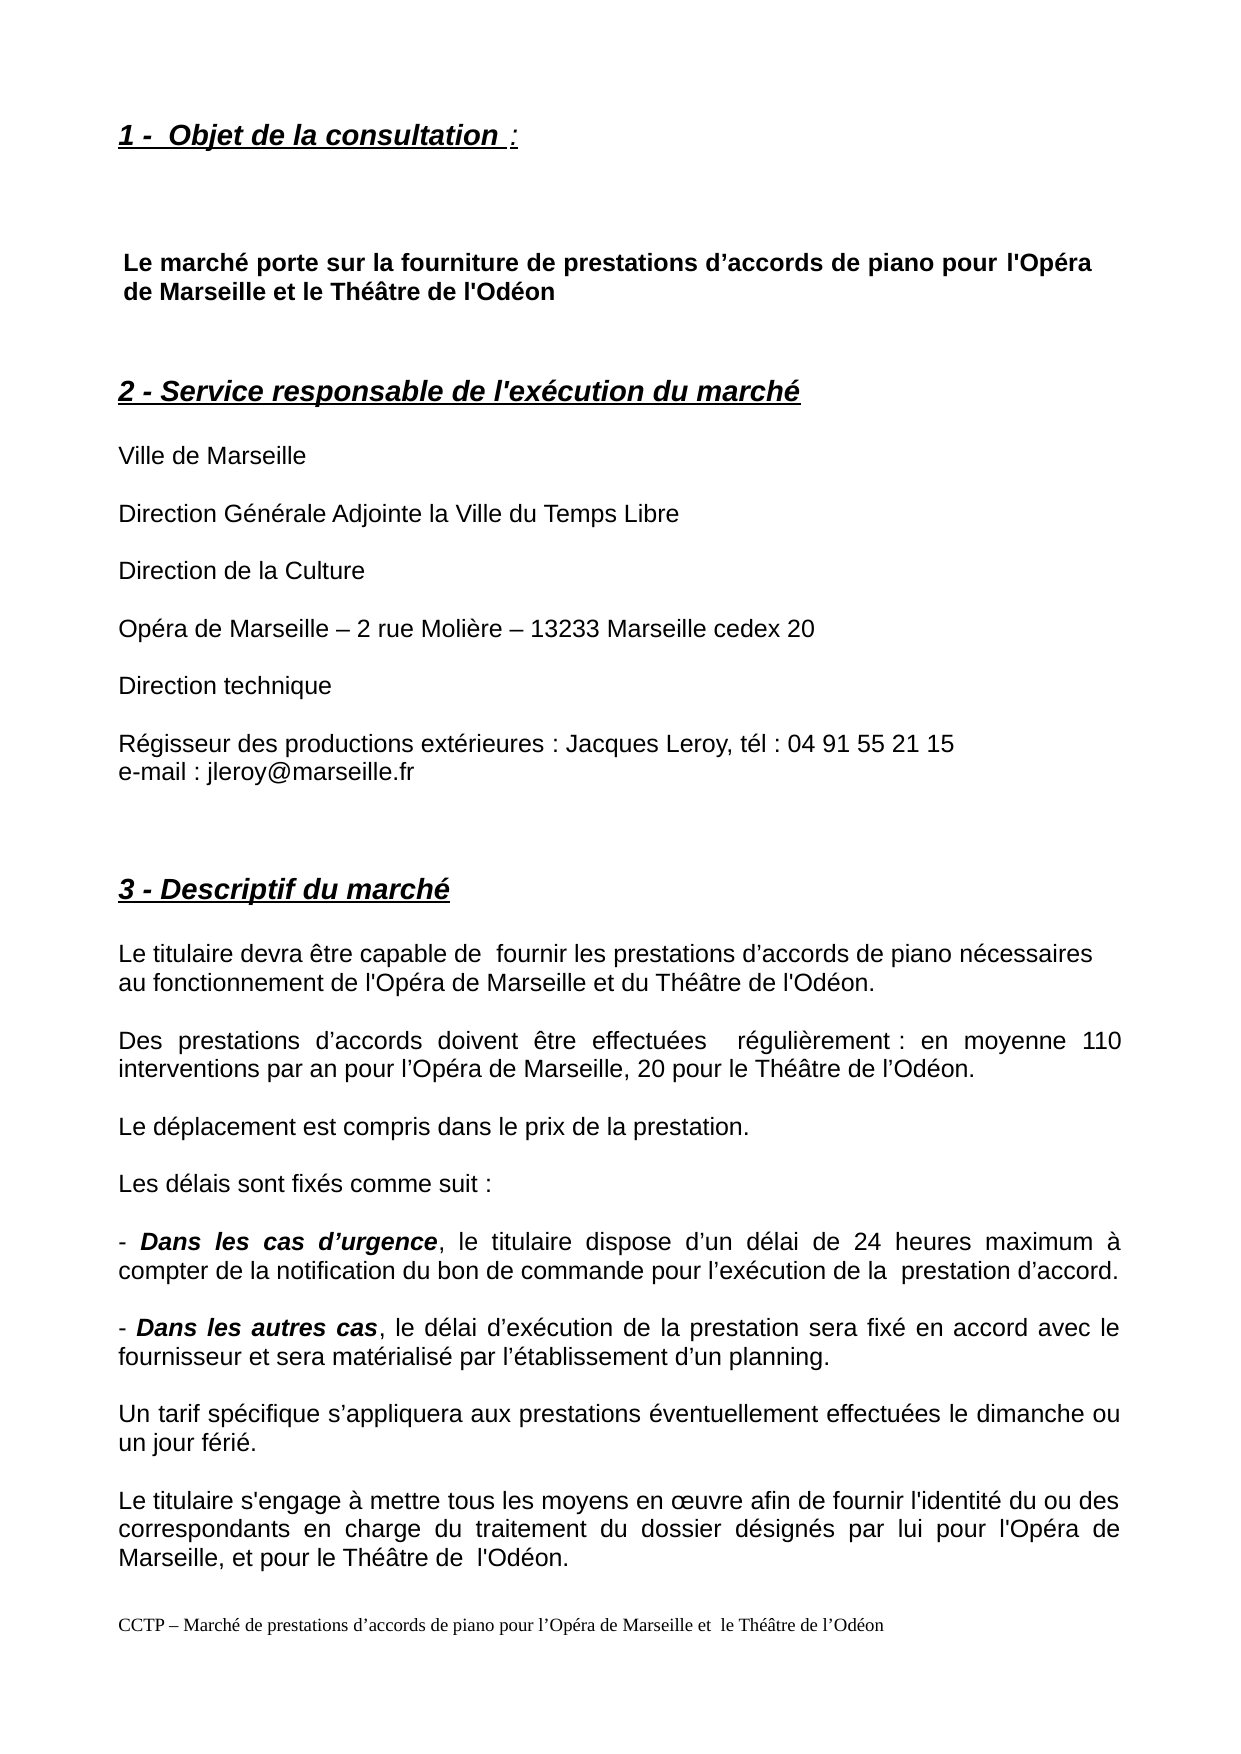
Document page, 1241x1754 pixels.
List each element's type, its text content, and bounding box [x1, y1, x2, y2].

text e-mail : jleroy@marseille.fr [118, 757, 1122, 786]
text Le titulaire devra être capable de fournir les prestations d’accords de piano nécessaires [118, 939, 1122, 968]
text Régisseur des productions extérieures : Jacques Leroy, tél : 04 91 55 21 15 [118, 728, 1122, 757]
text Un tarif spécifique s’appliquera aux prestations éventuellement effectuées le dimanche ou un jour férié. [118, 1399, 1122, 1457]
text Des prestations d’accords doivent être effectuées régulièrement : en moyenne 110 interventions par an pour l’Opéra de Marseille, 20 pour le Théâtre de l’Odéon. [118, 1026, 1122, 1083]
text Direction de la Culture [118, 556, 1122, 585]
table_header Le marché porte sur la fourniture de prestations d’accords de piano pour l'Opéra de Marseille et le Théâtre de l'Odéon [118, 214, 1097, 340]
text au fonctionnement de l'Opéra de Marseille et du Théâtre de l'Odéon. [118, 968, 1122, 997]
text - Dans les cas d’urgence, le titulaire dispose d’un délai de 24 heures maximum à compter de la notification du bon de commande pour l’exécution de la prestation d’accord. [118, 1227, 1122, 1284]
text 1 - Objet de la consultation : [118, 118, 1122, 152]
text Opéra de Marseille – 2 rue Molière – 13233 Marseille cedex 20 [118, 613, 1122, 642]
text Le déplacement est compris dans le prix de la prestation. [118, 1112, 1122, 1141]
text Le titulaire s'engage à mettre tous les moyens en œuvre afin de fournir l'identité du ou des correspondants en charge du traitement du dossier désignés par lui pour l'Opéra de Marseille, et pour le Théâtre de l'Odéon. [118, 1486, 1122, 1572]
text Direction technique [118, 671, 1122, 700]
text 3 - Descriptif du marché [118, 872, 1122, 906]
text Ville de Marseille [118, 441, 1122, 470]
text - Dans les autres cas, le délai d’exécution de la prestation sera fixé en accord avec le fournisseur et sera matérialisé par l’établissement d’un planning. [118, 1313, 1122, 1371]
text Direction Générale Adjointe la Ville du Temps Libre [118, 498, 1122, 527]
text 2 - Service responsable de l'exécution du marché [118, 374, 1122, 407]
text Les délais sont fixés comme suit : [118, 1169, 1122, 1198]
